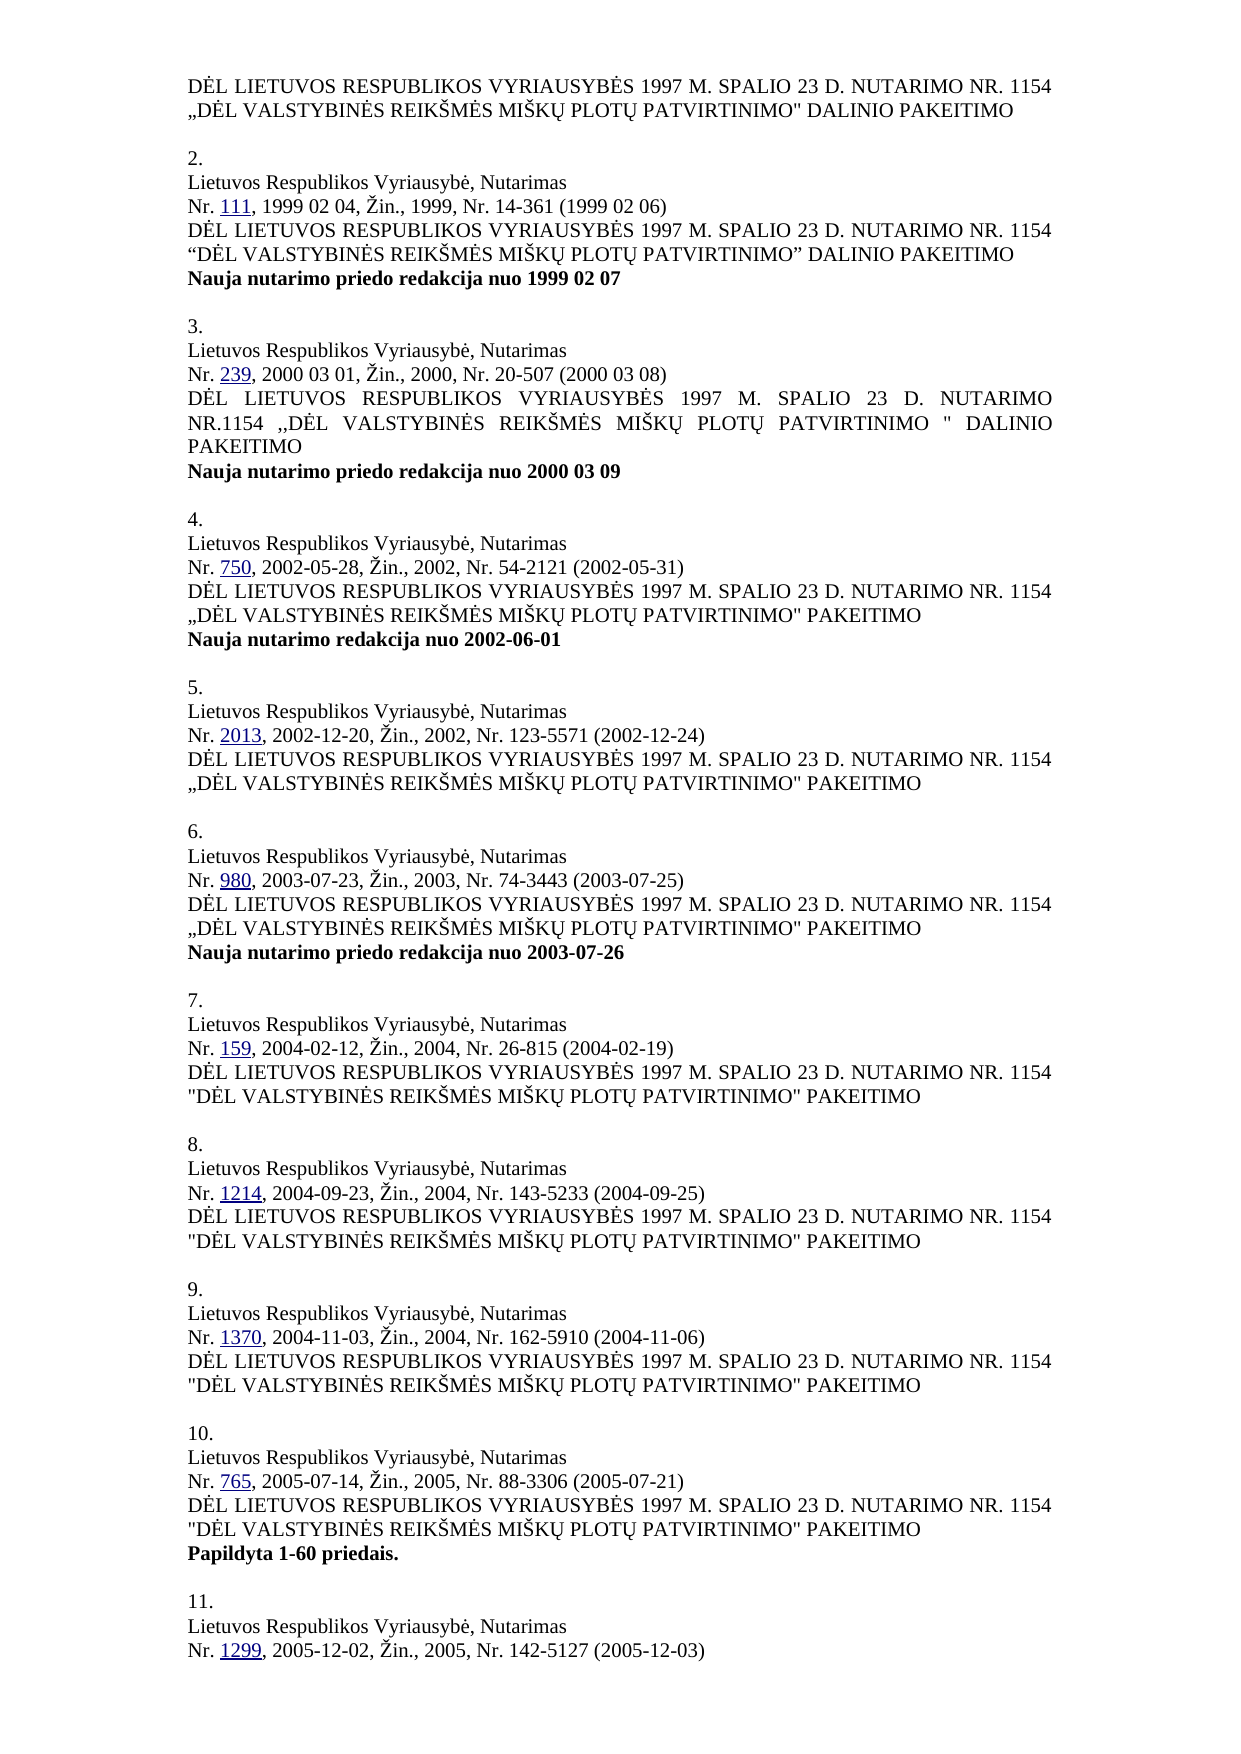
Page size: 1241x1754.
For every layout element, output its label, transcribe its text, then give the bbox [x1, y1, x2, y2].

text Nr. 750, 2002-05-28, Žin., 2002, Nr. 54-2121 (2002-05-31) [187, 555, 1053, 579]
text Nr. 765, 2005-07-14, Žin., 2005, Nr. 88-3306 (2005-07-21) [187, 1469, 1053, 1493]
text 2. [187, 146, 1053, 170]
text Lietuvos Respublikos Vyriausybė, Nutarimas [187, 531, 1053, 555]
text 3. [187, 314, 1053, 338]
text Papildyta 1-60 priedais. [187, 1541, 1053, 1565]
text Lietuvos Respublikos Vyriausybė, Nutarimas [187, 1445, 1053, 1469]
text Nr. 1370, 2004-11-03, Žin., 2004, Nr. 162-5910 (2004-11-06) [187, 1325, 1053, 1349]
text DĖL LIETUVOS RESPUBLIKOS VYRIAUSYBĖS 1997 M. SPALIO 23 D. NUTARIMO NR. 1154 "DĖL VALSTYBINĖS REIKŠMĖS MIŠKŲ PLOTŲ PATVIRTINIMO" PAKEITIMO [187, 1493, 1053, 1541]
text 8. [187, 1132, 1053, 1156]
text 4. [187, 507, 1053, 531]
subtitle Nauja nutarimo priedo redakcija nuo 1999 02 07 [187, 266, 1053, 290]
text Nauja nutarimo redakcija nuo 2002-06-01 [187, 627, 1053, 651]
text Lietuvos Respublikos Vyriausybė, Nutarimas [187, 699, 1053, 723]
text 7. [187, 988, 1053, 1012]
text DĖL LIETUVOS RESPUBLIKOS VYRIAUSYBĖS 1997 M. SPALIO 23 D. NUTARIMO NR. 1154 "DĖL VALSTYBINĖS REIKŠMĖS MIŠKŲ PLOTŲ PATVIRTINIMO" PAKEITIMO [187, 1204, 1053, 1253]
text DĖL LIETUVOS RESPUBLIKOS VYRIAUSYBĖS 1997 M. SPALIO 23 D. NUTARIMO NR. 1154 „DĖL VALSTYBINĖS REIKŠMĖS MIŠKŲ PLOTŲ PATVIRTINIMO" PAKEITIMO [187, 747, 1053, 795]
text Nr. 111, 1999 02 04, Žin., 1999, Nr. 14-361 (1999 02 06) [187, 194, 1053, 218]
text DĖL LIETUVOS RESPUBLIKOS VYRIAUSYBĖS 1997 M. SPALIO 23 D. NUTARIMO NR. 1154 "DĖL VALSTYBINĖS REIKŠMĖS MIŠKŲ PLOTŲ PATVIRTINIMO" PAKEITIMO [187, 1349, 1053, 1397]
text 6. [187, 819, 1053, 843]
text Nr. 1214, 2004-09-23, Žin., 2004, Nr. 143-5233 (2004-09-25) [187, 1180, 1053, 1204]
text 9. [187, 1277, 1053, 1301]
text Lietuvos Respublikos Vyriausybė, Nutarimas [187, 843, 1053, 868]
text Nr. 239, 2000 03 01, Žin., 2000, Nr. 20-507 (2000 03 08) [187, 362, 1053, 386]
text Nr. 1299, 2005-12-02, Žin., 2005, Nr. 142-5127 (2005-12-03) [187, 1638, 1053, 1662]
text Lietuvos Respublikos Vyriausybė, Nutarimas [187, 1012, 1053, 1036]
text DĖL LIETUVOS RESPUBLIKOS VYRIAUSYBĖS 1997 M. SPALIO 23 D. NUTARIMO NR. 1154 "DĖL VALSTYBINĖS REIKŠMĖS MIŠKŲ PLOTŲ PATVIRTINIMO" PAKEITIMO [187, 1060, 1053, 1108]
subtitle Nauja nutarimo priedo redakcija nuo 2000 03 09 [187, 458, 1053, 483]
text Nauja nutarimo priedo redakcija nuo 2003-07-26 [187, 940, 1053, 964]
text 10. [187, 1421, 1053, 1445]
text Lietuvos Respublikos Vyriausybė, Nutarimas [187, 170, 1053, 194]
text Lietuvos Respublikos Vyriausybė, Nutarimas [187, 338, 1053, 362]
text Nr. 159, 2004-02-12, Žin., 2004, Nr. 26-815 (2004-02-19) [187, 1036, 1053, 1060]
text DĖL LIETUVOS RESPUBLIKOS VYRIAUSYBĖS 1997 M. SPALIO 23 D. NUTARIMO NR. 1154 „DĖL VALSTYBINĖS REIKŠMĖS MIŠKŲ PLOTŲ PATVIRTINIMO" PAKEITIMO [187, 892, 1053, 940]
text Nr. 980, 2003-07-23, Žin., 2003, Nr. 74-3443 (2003-07-25) [187, 868, 1053, 892]
text Nr. 2013, 2002-12-20, Žin., 2002, Nr. 123-5571 (2002-12-24) [187, 723, 1053, 747]
text DĖL LIETUVOS RESPUBLIKOS VYRIAUSYBĖS 1997 M. SPALIO 23 D. NUTARIMO NR. 1154 „DĖL VALSTYBINĖS REIKŠMĖS MIŠKŲ PLOTŲ PATVIRTINIMO" DALINIO PAKEITIMO [187, 73, 1053, 122]
text 11. [187, 1589, 1053, 1613]
text DĖL LIETUVOS RESPUBLIKOS VYRIAUSYBĖS 1997 M. SPALIO 23 D. NUTARIMO NR.1154 ,,DĖL VALSTYBINĖS REIKŠMĖS MIŠKŲ PLOTŲ PATVIRTINIMO " DALINIO PAKEITIMO [187, 386, 1053, 458]
text DĖL LIETUVOS RESPUBLIKOS VYRIAUSYBĖS 1997 M. SPALIO 23 D. NUTARIMO NR. 1154 “DĖL VALSTYBINĖS REIKŠMĖS MIŠKŲ PLOTŲ PATVIRTINIMO” DALINIO PAKEITIMO [187, 218, 1053, 266]
text 5. [187, 675, 1053, 699]
text Lietuvos Respublikos Vyriausybė, Nutarimas [187, 1613, 1053, 1638]
text Lietuvos Respublikos Vyriausybė, Nutarimas [187, 1156, 1053, 1180]
text DĖL LIETUVOS RESPUBLIKOS VYRIAUSYBĖS 1997 M. SPALIO 23 D. NUTARIMO NR. 1154 „DĖL VALSTYBINĖS REIKŠMĖS MIŠKŲ PLOTŲ PATVIRTINIMO" PAKEITIMO [187, 579, 1053, 627]
text Lietuvos Respublikos Vyriausybė, Nutarimas [187, 1301, 1053, 1325]
